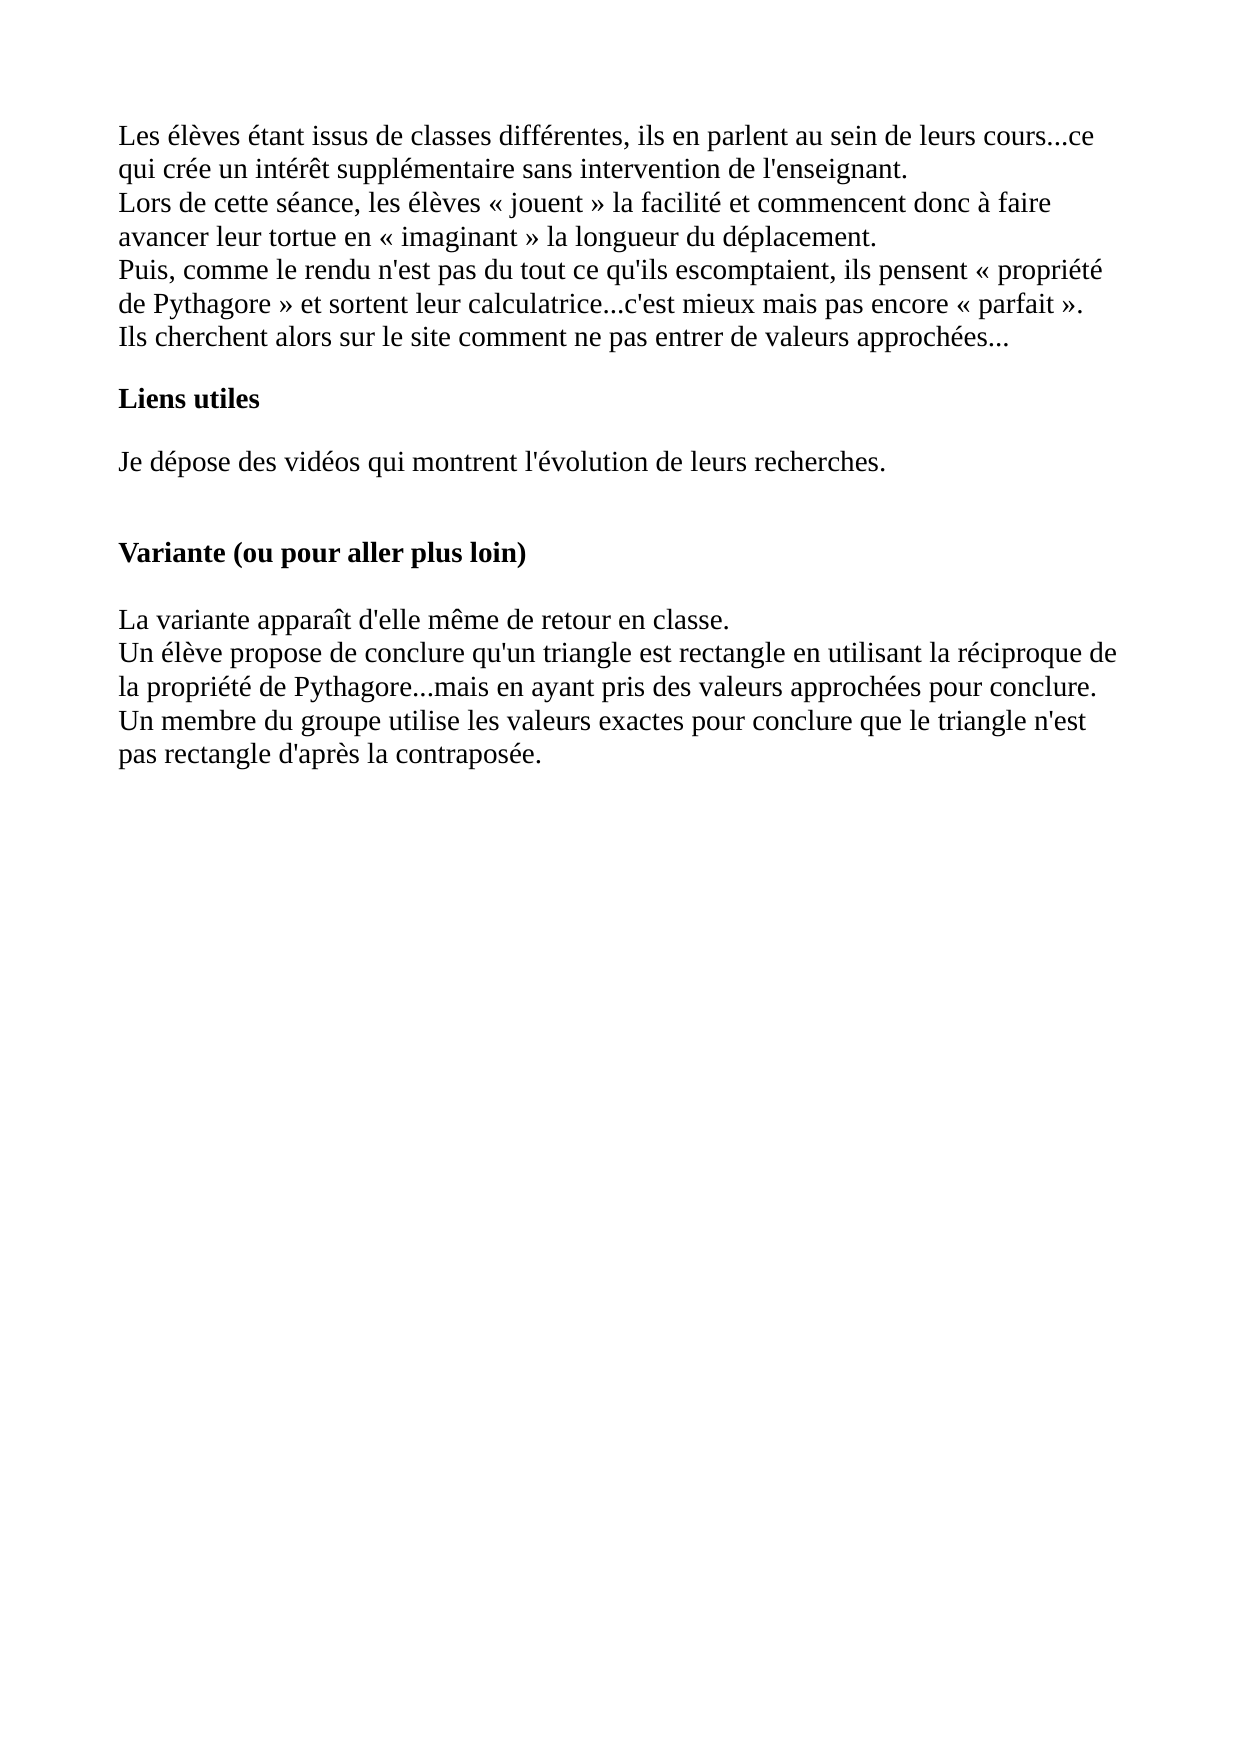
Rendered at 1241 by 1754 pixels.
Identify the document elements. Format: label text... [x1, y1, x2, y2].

text Je dépose des vidéos qui montrent l'évolution de leurs recherches. [118, 444, 1122, 477]
text Liens utiles [118, 382, 1122, 415]
text Lors de cette séance, les élèves « jouent » la facilité et commencent donc à faire avancer leur tortue en « imaginant » la longueur du déplacement. [118, 185, 1122, 252]
text Les élèves étant issus de classes différentes, ils en parlent au sein de leurs cours...ce qui crée un intérêt supplémentaire sans intervention de l'enseignant. [118, 118, 1122, 185]
text Puis, comme le rendu n'est pas du tout ce qu'ils escomptaient, ils pensent « propriété de Pythagore » et sortent leur calculatrice...c'est mieux mais pas encore « parfait ». [118, 252, 1122, 319]
text Ils cherchent alors sur le site comment ne pas entrer de valeurs approchées... [118, 319, 1122, 353]
text Un membre du groupe utilise les valeurs exactes pour conclure que le triangle n'est pas rectangle d'après la contraposée. [118, 703, 1122, 770]
text La variante apparaît d'elle même de retour en classe. [118, 602, 1122, 636]
text Un élève propose de conclure qu'un triangle est rectangle en utilisant la réciproque de la propriété de Pythagore...mais en ayant pris des valeurs approchées pour conclure. [118, 636, 1122, 703]
text Variante (ou pour aller plus loin) [118, 535, 1122, 568]
